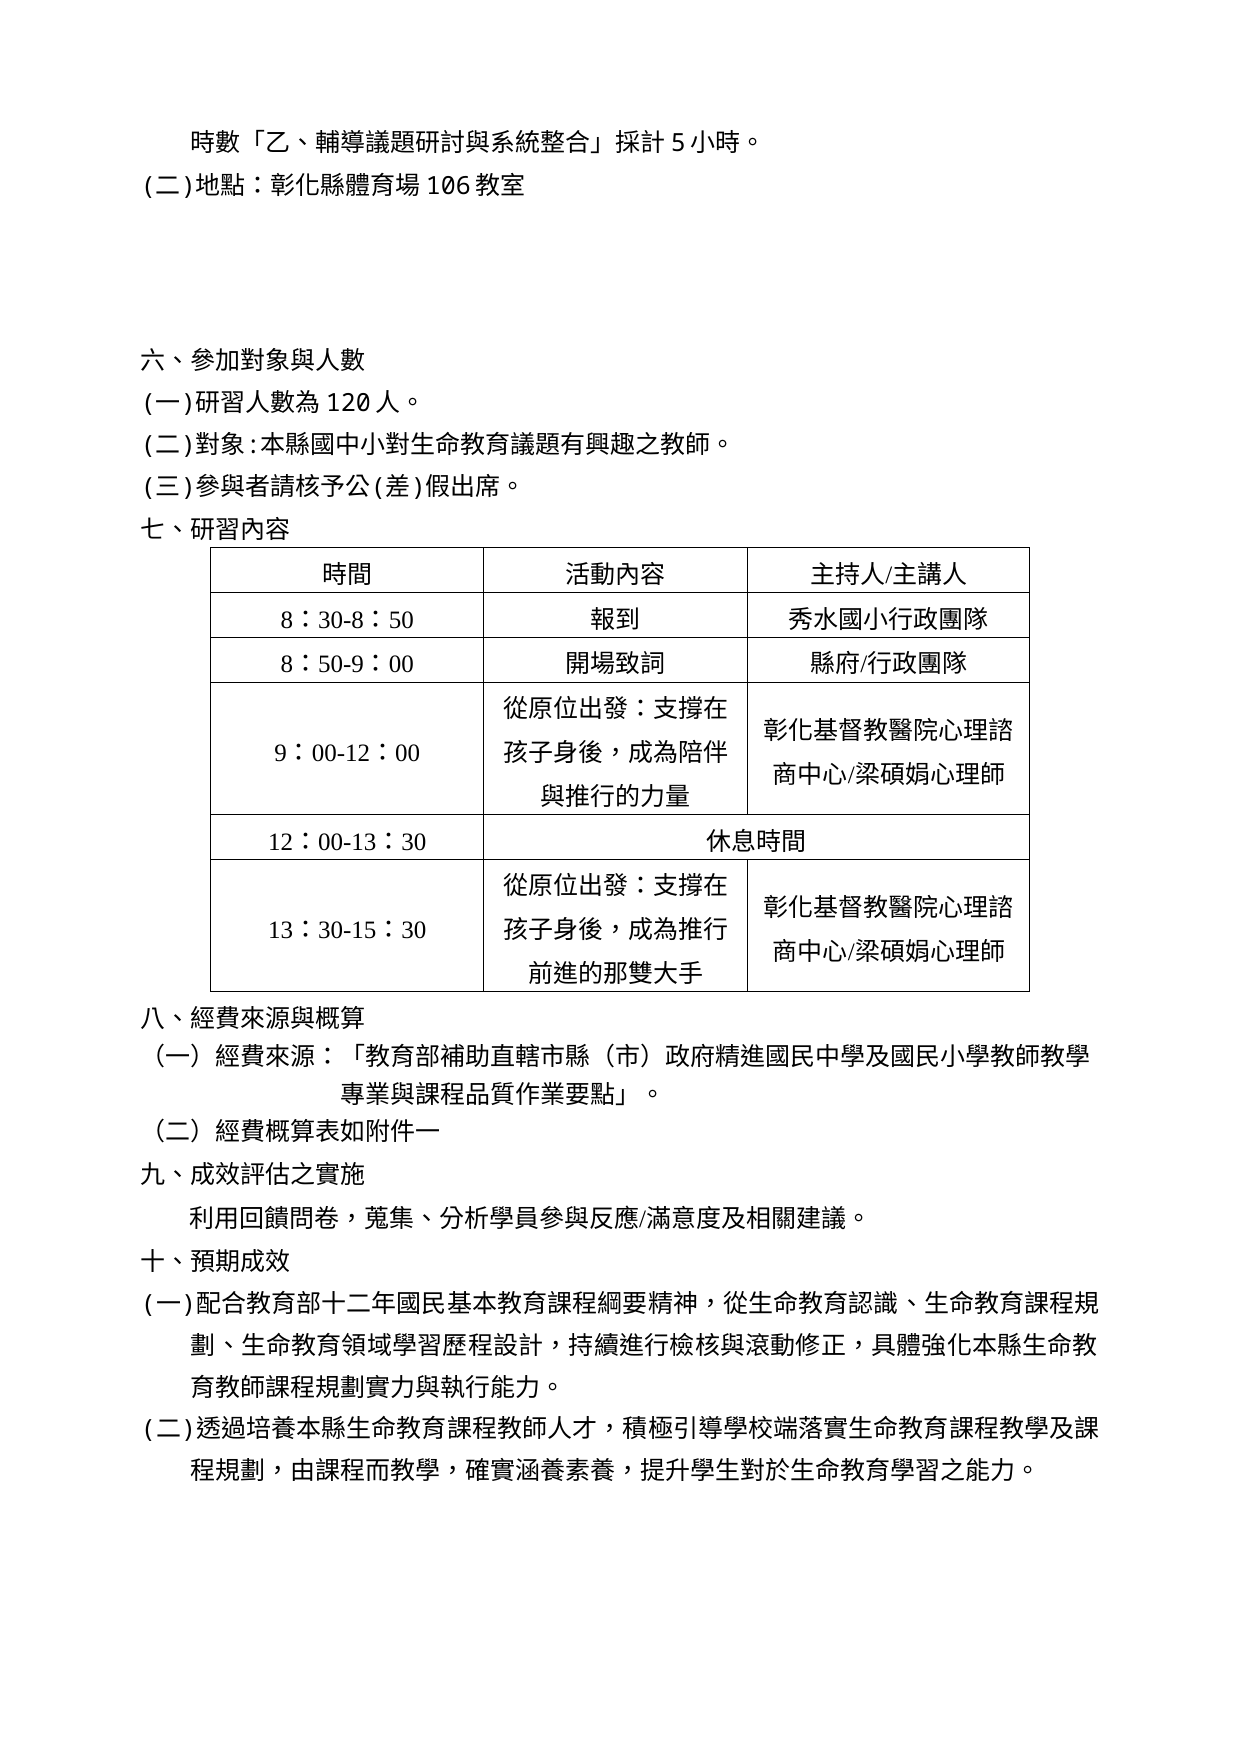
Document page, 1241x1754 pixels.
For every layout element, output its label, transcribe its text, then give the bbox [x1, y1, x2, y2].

table_header [1111, 118, 1122, 1613]
table_header [118, 118, 129, 1613]
table_cell 彰化基督教醫院心理諮商中心/梁碩娟心理師 [748, 860, 1029, 991]
table_cell 從原位出發：支撐在孩子身後，成為推行前進的那雙大手 [484, 860, 747, 991]
table_header 活動內容 [484, 548, 747, 592]
table_cell 休息時間 [484, 815, 1029, 859]
table_cell 9：00-12：00 [211, 683, 483, 814]
table_cell 8：50-9：00 [211, 638, 483, 682]
table_cell 縣府/行政團隊 [748, 638, 1029, 682]
table_cell 秀水國小行政團隊 [748, 593, 1029, 637]
table_cell 13：30-15：30 [211, 860, 483, 991]
table_cell 8：30-8：50 [211, 593, 483, 637]
table_cell 12：00-13：30 [211, 815, 483, 859]
table_header 時間 [211, 548, 483, 592]
table_header 主持人/主講人 [748, 548, 1029, 592]
table_cell 彰化基督教醫院心理諮商中心/梁碩娟心理師 [748, 683, 1029, 814]
table_cell 從原位出發：支撐在孩子身後，成為陪伴與推行的力量 [484, 683, 747, 814]
table_cell 開場致詞 [484, 638, 747, 682]
table_cell 報到 [484, 593, 747, 637]
table_header 彰化縣114學年度精進國民中小學教師教學專業與課程品質整體推動計畫 生命教育課程教學設計工作坊實施計畫 一、依據 （一）教育部補助直轄市縣（市）政府精進國民中學及國民小學教師教學專業與課程品質作業要點。 （二）彰化縣（市）114學年度精進國民中小學教師教學專業與課程品質整體推動計畫。 （三）彰化縣（市）114學年度國民教育輔導團整體團務計畫。 （四）教育部十二年國民基本教育課程綱要。 二、現況分析與需求評估 (一)校園中常發生的危機來自很多方面，而且容易成為新聞媒體的焦點，危機發生通常是潛藏的，換言之，校園危機事件似乎無可避免，危機案件在校園中不斷上演；因此，學校在危機風暴之中，如何有積極的管理，始知轉危為安，成為學校教師的重要職能。 (二)為協助學校教師可以接住每個孩子，強化學生行為輔導知能，並於校園中積極有效給予學生正向支持協助，透過此研習帶領教師在複雜的教育現場中，學習如何緩和情緒、正確看待情緒，進而培養處理現場的正向積極態度，提升教師輔導管教作為。 三、目的 (一)培養本縣生命教育課程種子教師，落實本縣生命教育教學課程，塑造本縣生命教育推動課程模式。 (二)實際引導學校端發展落實生命教育課程，並有效達成課綱精神，提升學生對於生命教育價值之涵養。 (三)提供生命教育的範例及體驗，開拓教師課程資源運用的多元刺激，提升生命教育課程設計的專業素養。 四、辦理單位 （一）指導單位：教育部國民及學前教育署、彰化縣政府 （二）主辦單位：彰化縣立秀水國小 五、辦理日期及地點 (一)時間：115年5月15日(星期五) 上午8時30分至下午4時00分，全程參與者核予研習時數5小時。本研習全程參加之輔導人員，得計入輔導人員在職訓練研習時數「乙、輔導議題研討與系統整合」採計5小時。 (二)地點：彰化縣體育場106教室 六、參加對象與人數 (一)研習人數為120人。 (二)對象:本縣國中小對生命教育議題有興趣之教師。 (三)參與者請核予公(差)假出席。 七、研習內容 八、經費來源與概算 （一）經費來源：「教育部補助直轄市縣（市）政府精進國民中學及國民小學教師教學專業與課程品質作業要點」。 （二）經費概算表如附件一 九、成效評估之實施 利用回饋問卷，蒐集、分析學員參與反應/滿意度及相關建議。 十、預期成效 (一)配合教育部十二年國民基本教育課程綱要精神，從生命教育認識、生命教育課程規劃、生命教育領域學習歷程設計，持續進行檢核與滾動修正，具體強化本縣生命教育教師課程規劃實力與執行能力。 (二)透過培養本縣生命教育課程教師人才，積極引導學校端落實生命教育課程教學及課程規劃，由課程而教學，確實涵養素養，提升學生對於生命教育學習之能力。 [129, 118, 1111, 1613]
